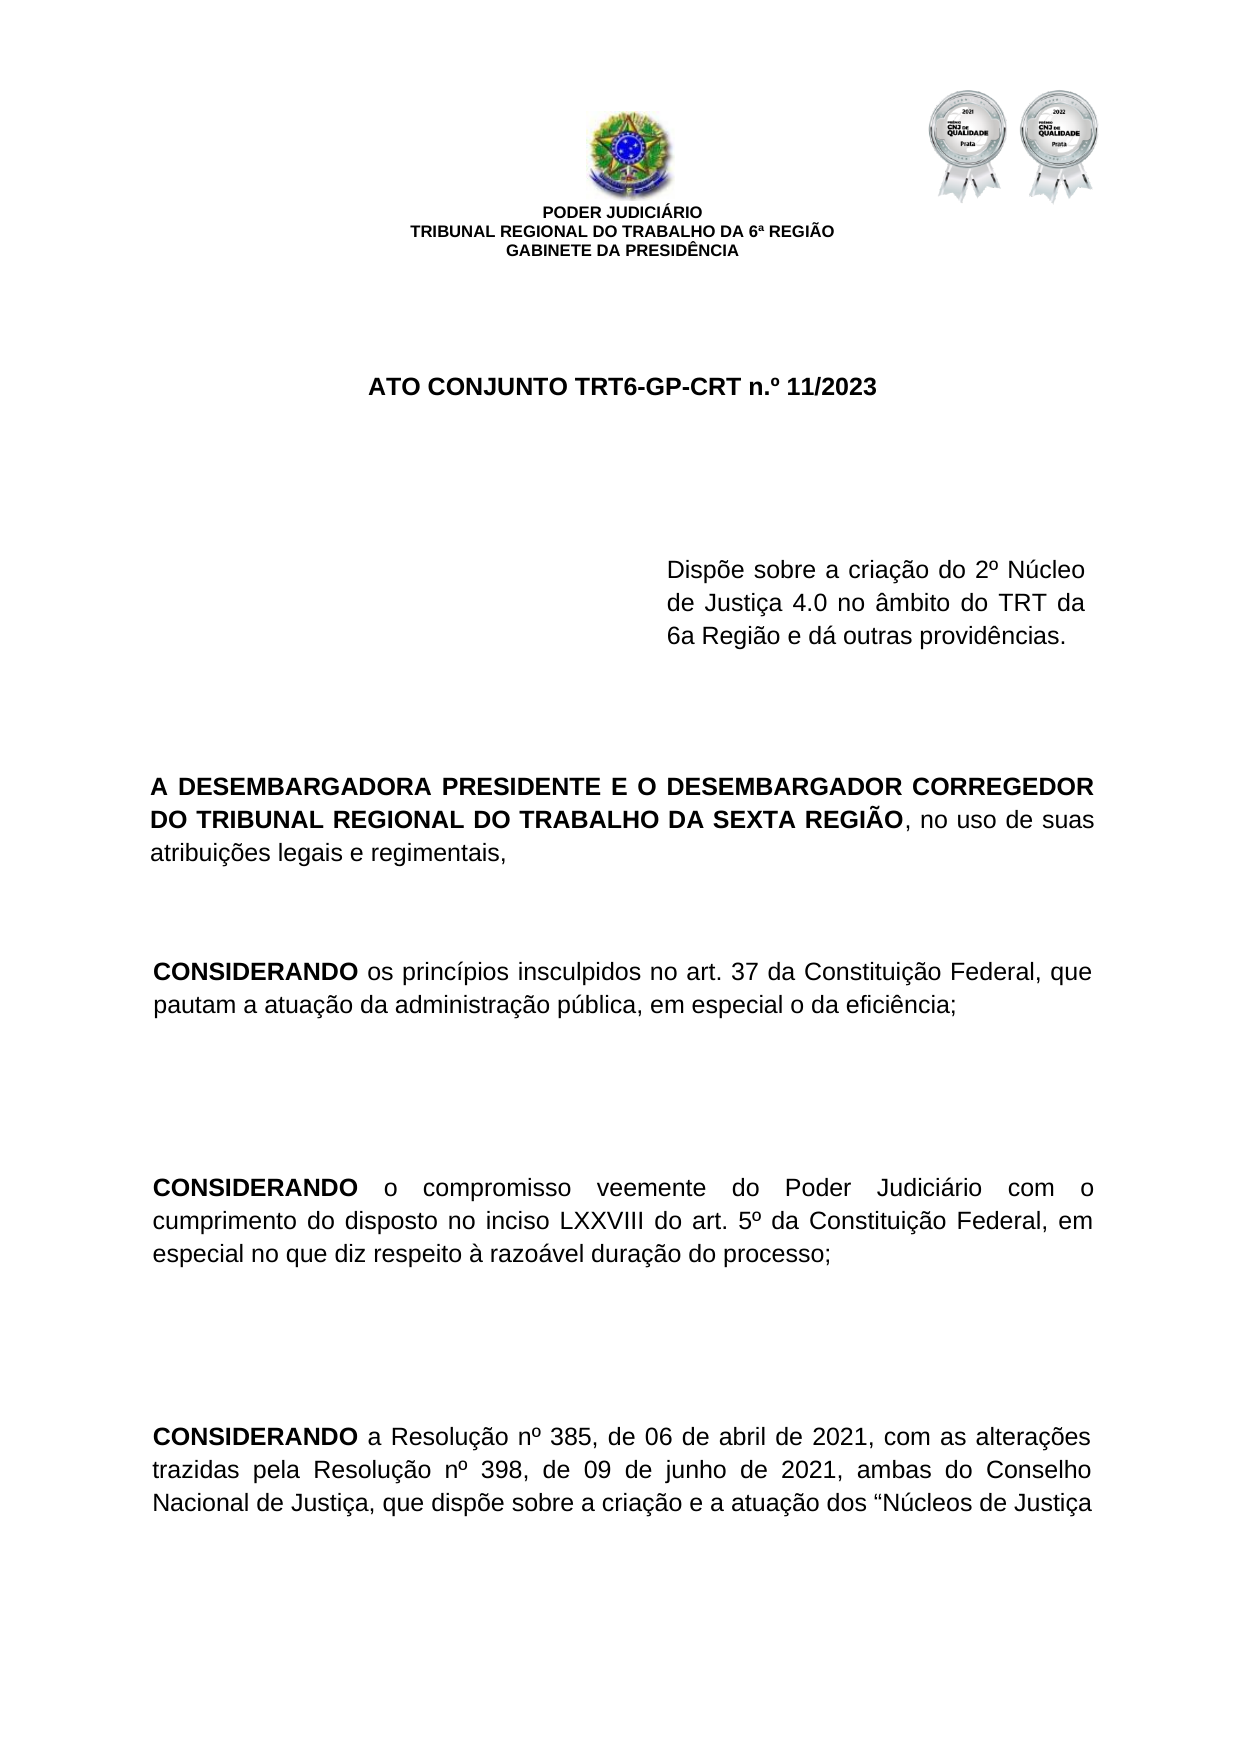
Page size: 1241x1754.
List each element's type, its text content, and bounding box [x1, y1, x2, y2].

text A DESEMBARGADORA PRESIDENTE E O DESEMBARGADOR CORREGEDOR DO TRIBUNAL REGIONAL DO TRABALHO DA SEXTA REGIÃO, no uso de suas atribuições legais e regimentais, [150, 772, 1095, 867]
text ATO CONJUNTO TRT6-GP-CRT n.º 11/2023 [85, 307, 1159, 465]
text CONSIDERANDO os princípios insculpidos no art. 37 da Constituição Federal, que pautam a atuação da administração pública, em especial o da eficiência; [88, 892, 1158, 1083]
text CONSIDERANDO a Resolução nº 385, de 06 de abril de 2021, com as alterações trazidas pela Resolução nº 398, de 09 de junho de 2021, ambas do Conselho Nacional de Justiça, que dispõe sobre a criação e a atuação dos “Núcleos de Justiça [87, 1357, 1157, 1581]
text CONSIDERANDO o compromisso veemente do Poder Judiciário com o cumprimento do disposto no inciso LXXVIII do art. 5º da Constituição Federal, em especial no que diz respeito à razoável duração do processo; [88, 1108, 1159, 1332]
text Dispõe sobre a criação do 2º Núcleo de Justiça 4.0 no âmbito do TRT da 6a Região e dá outras providências. [602, 490, 1150, 714]
picture [911, 89, 1099, 205]
picture [586, 111, 675, 201]
